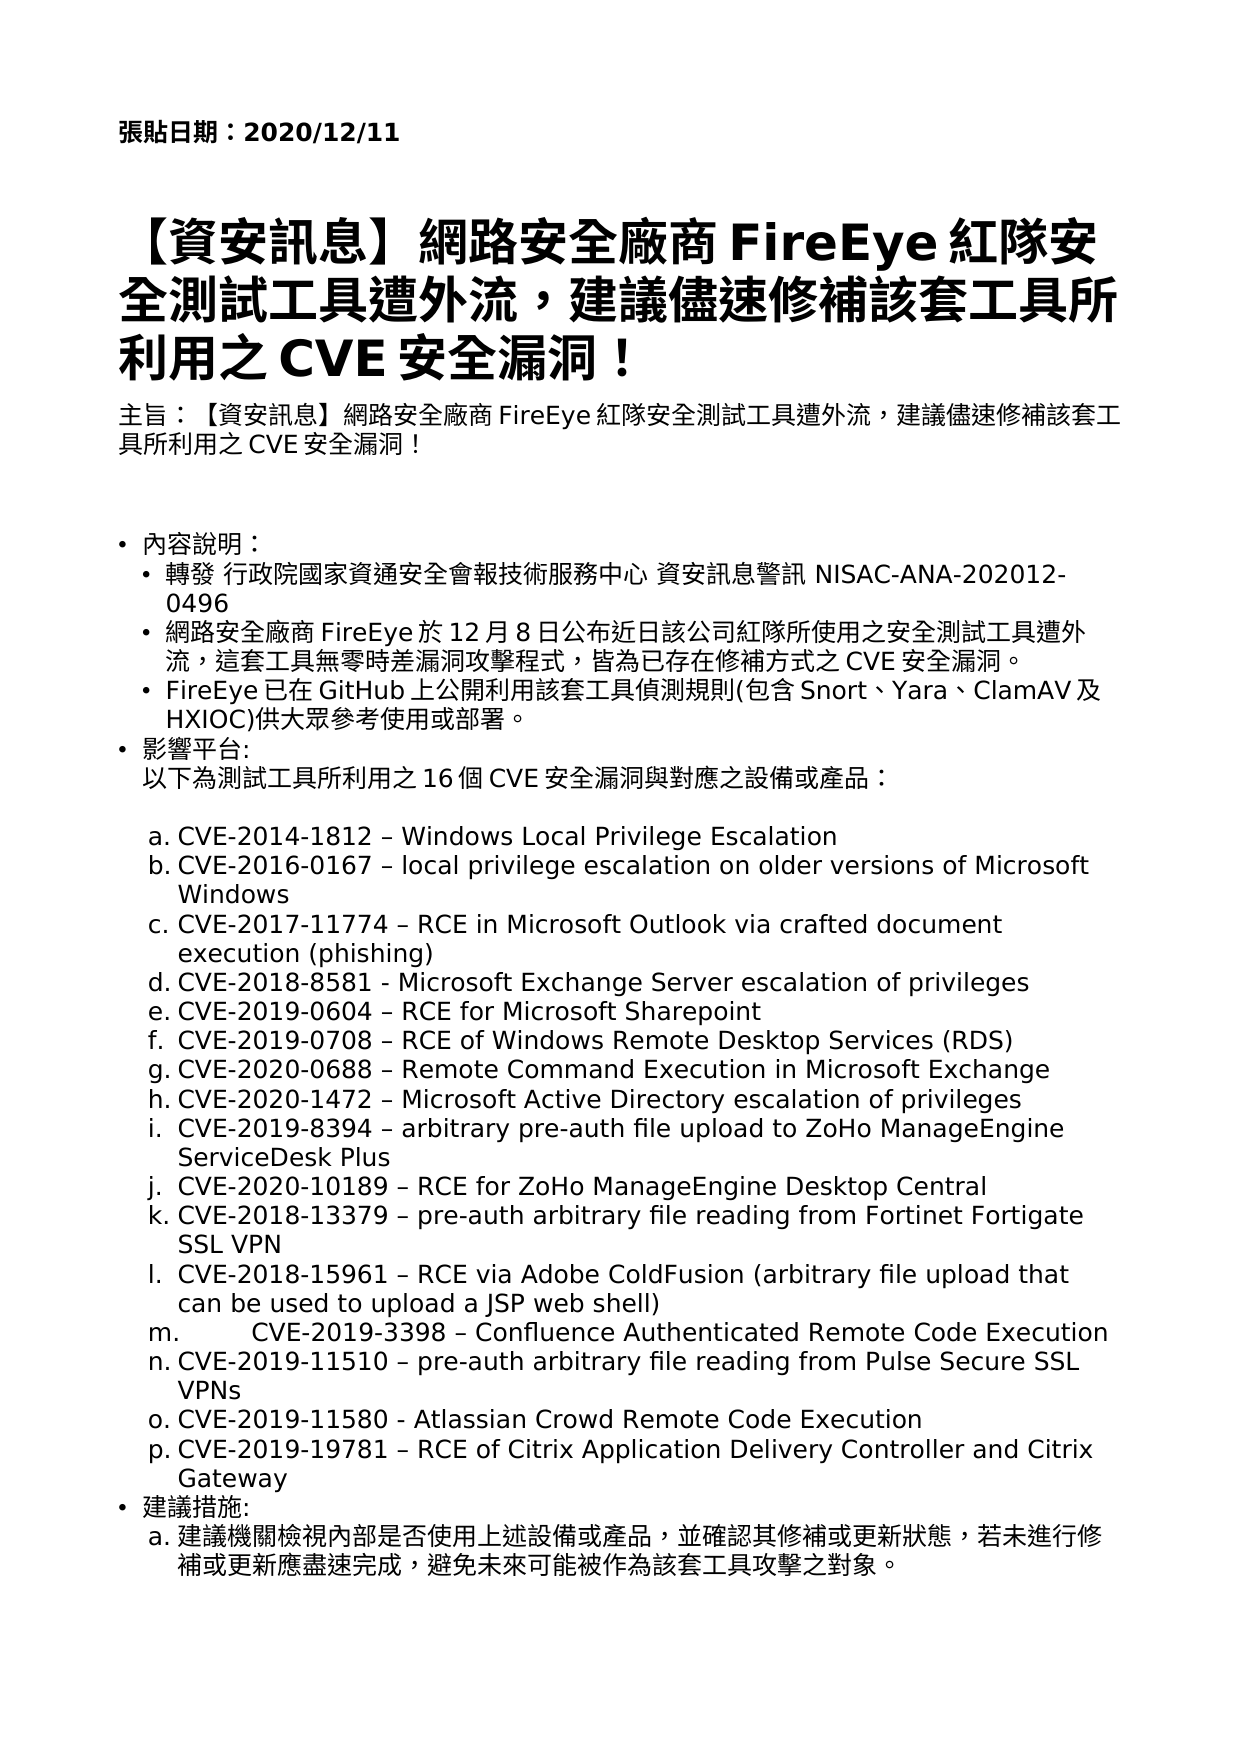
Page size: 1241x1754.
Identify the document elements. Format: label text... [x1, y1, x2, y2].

text 主旨：【資安訊息】網路安全廠商FireEye紅隊安全測試工具遭外流，建議儘速修補該套工具所利用之CVE安全漏洞！ [118, 401, 1122, 489]
list CVE-2017-11774 – RCE in Microsoft Outlook via crafted document execution (phishing) [148, 910, 1122, 968]
list CVE-2019-0604 – RCE for Microsoft Sharepoint [148, 997, 1122, 1026]
list CVE-2019-19781 – RCE of Citrix Application Delivery Controller and Citrix Gateway [148, 1435, 1122, 1493]
text 張貼日期：2020/12/11 [118, 118, 1122, 176]
list 轉發 行政院國家資通安全會報技術服務中心 資安訊息警訊 NISAC-ANA-202012-0496 [142, 560, 1122, 618]
list CVE-2018-15961 – RCE via Adobe ColdFusion (arbitrary file upload that can be used to upload a JSP web shell) [148, 1260, 1122, 1318]
list CVE-2014-1812 – Windows Local Privilege Escalation [148, 822, 1122, 851]
list 影響平台: 以下為測試工具所利用之16個CVE安全漏洞與對應之設備或產品： [118, 735, 1122, 822]
list 內容說明： [118, 531, 1122, 560]
list CVE-2019-11510 – pre-auth arbitrary file reading from Pulse Secure SSL VPNs [148, 1347, 1122, 1406]
list CVE-2018-13379 – pre-auth arbitrary file reading from Fortinet Fortigate SSL VPN [148, 1201, 1122, 1260]
list 建議措施: [118, 1493, 1122, 1522]
list 建議機關檢視內部是否使用上述設備或產品，並確認其修補或更新狀態，若未進行修補或更新應盡速完成，避免未來可能被作為該套工具攻擊之對象。 [148, 1522, 1122, 1581]
list FireEye已在GitHub上公開利用該套工具偵測規則(包含Snort、Yara、ClamAV及HXIOC)供大眾參考使用或部署。 [142, 676, 1122, 735]
list CVE-2019-11580 - Atlassian Crowd Remote Code Execution [148, 1406, 1122, 1435]
list CVE-2020-10189 – RCE for ZoHo ManageEngine Desktop Central [148, 1172, 1122, 1201]
subtitle 【資安訊息】網路安全廠商FireEye紅隊安全測試工具遭外流，建議儘速修補該套工具所利用之CVE安全漏洞！ [118, 214, 1122, 389]
list CVE-2018-8581 - Microsoft Exchange Server escalation of privileges [148, 968, 1122, 997]
list CVE-2019-0708 – RCE of Windows Remote Desktop Services (RDS) [148, 1026, 1122, 1056]
list CVE-2019-8394 – arbitrary pre-auth file upload to ZoHo ManageEngine ServiceDesk Plus [148, 1114, 1122, 1172]
list CVE-2019-3398 – Confluence Authenticated Remote Code Execution [148, 1318, 1122, 1347]
list 網路安全廠商FireEye於12月8日公布近日該公司紅隊所使用之安全測試工具遭外流，這套工具無零時差漏洞攻擊程式，皆為已存在修補方式之CVE安全漏洞。 [142, 618, 1122, 676]
list CVE-2020-0688 – Remote Command Execution in Microsoft Exchange [148, 1056, 1122, 1085]
list CVE-2016-0167 – local privilege escalation on older versions of Microsoft Windows [148, 851, 1122, 910]
list CVE-2020-1472 – Microsoft Active Directory escalation of privileges [148, 1085, 1122, 1114]
